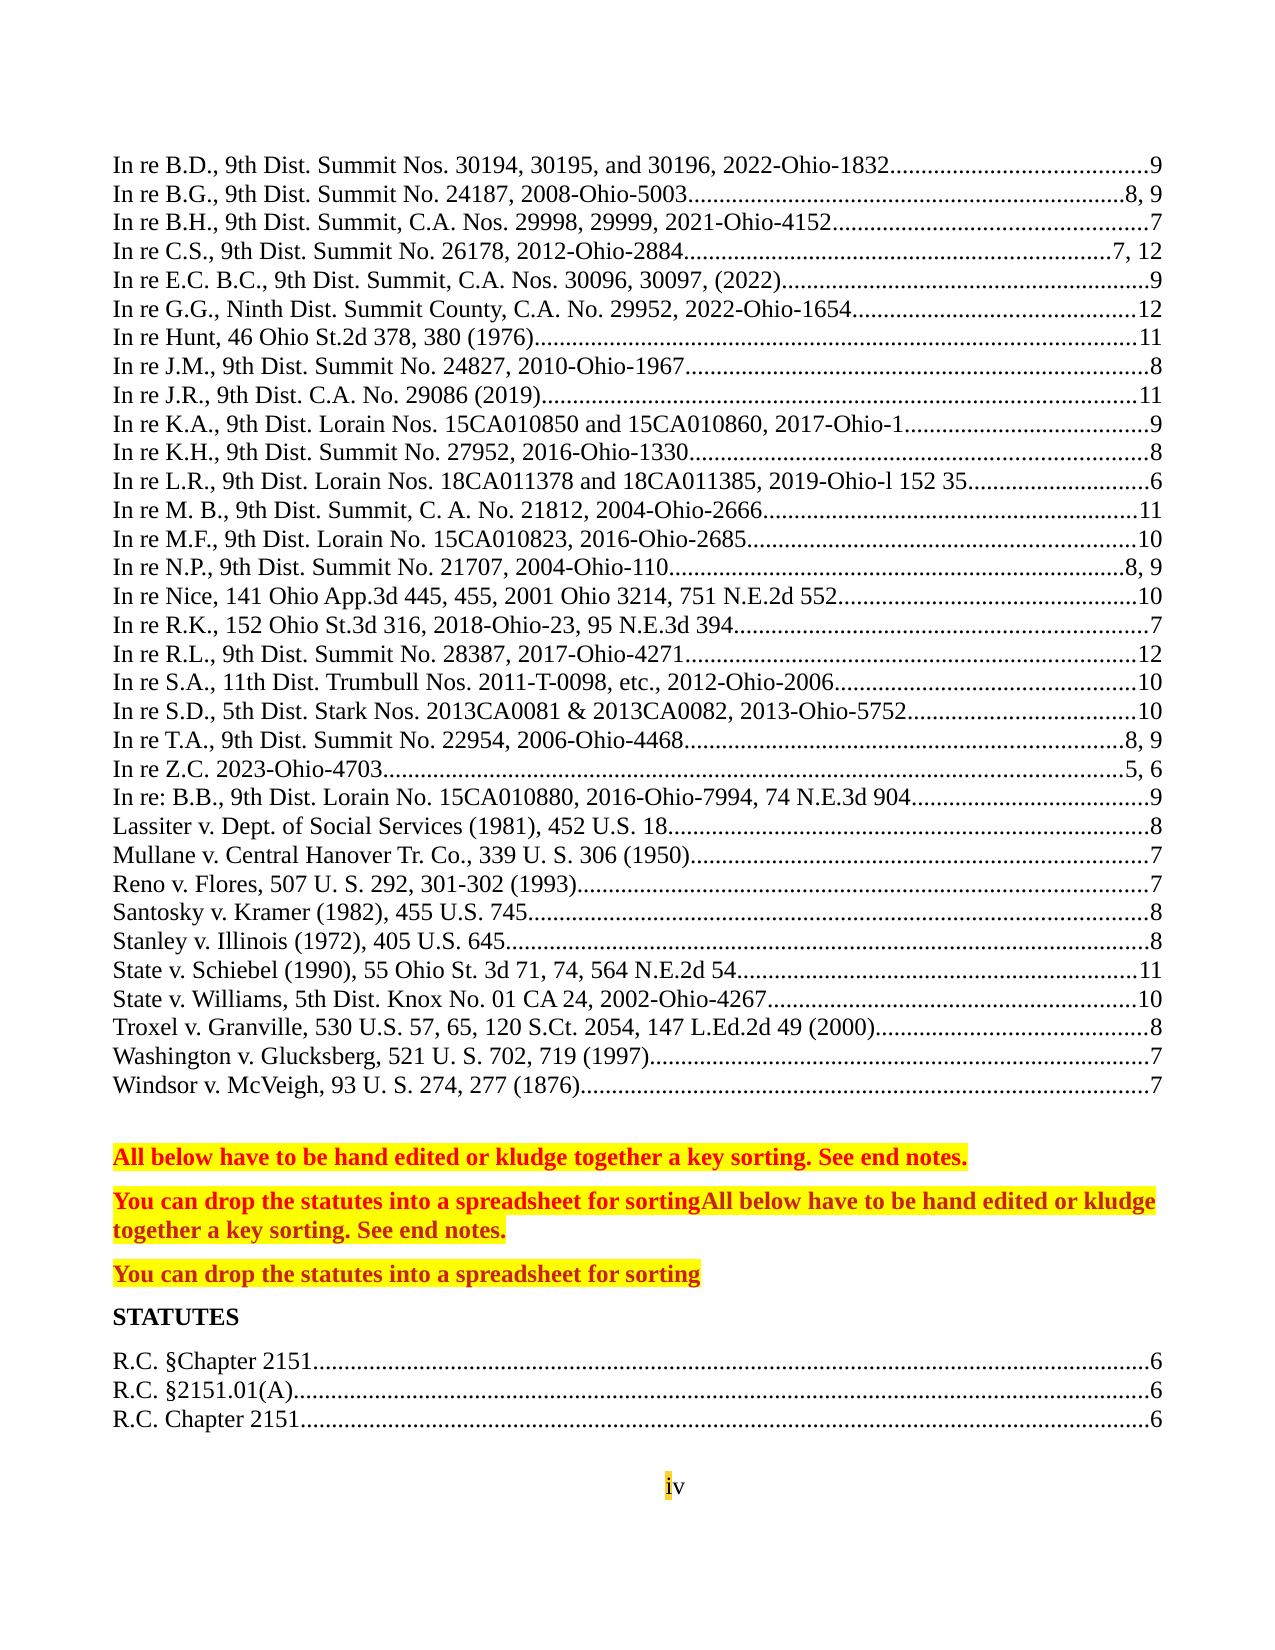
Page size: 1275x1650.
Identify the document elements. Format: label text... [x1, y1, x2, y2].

text In re K.H., 9th Dist. Summit No. 27952, 2016-Ohio-1330 8 [112, 437, 1162, 466]
text Troxel v. Granville, 530 U.S. 57, 65, 120 S.Ct. 2054, 147 L.Ed.2d 49 (2000) 8 [112, 1012, 1162, 1041]
text In re Hunt, 46 Ohio St.2d 378, 380 (1976) 11 [112, 322, 1162, 351]
text In re L.R., 9th Dist. Lorain Nos. 18CA011378 and 18CA011385, 2019-Ohio-l 152 35 6 [112, 466, 1162, 495]
subtitle STATUTES [112, 1302, 1162, 1331]
text In re K.A., 9th Dist. Lorain Nos. 15CA010850 and 15CA010860, 2017-Ohio-1 9 [112, 409, 1162, 437]
text You can drop the statutes into a spreadsheet for sortingAll below have to be hand edited or kludge together a key sorting. See end notes. [506, 1186, 1162, 1244]
text Washington v. Glucksberg, 521 U. S. 702, 719 (1997) 7 [112, 1041, 1162, 1070]
text In re J.M., 9th Dist. Summit No. 24827, 2010-Ohio-1967 8 [112, 351, 1162, 380]
text R.C. §Chapter 2151 6 [112, 1346, 1162, 1375]
text In re Nice, 141 Ohio App.3d 445, 455, 2001 Ohio 3214, 751 N.E.2d 552 10 [112, 581, 1162, 610]
text Mullane v. Central Hanover Tr. Co., 339 U. S. 306 (1950) 7 [112, 840, 1162, 869]
text You can drop the statutes into a spreadsheet for sorting [701, 1259, 1162, 1287]
text State v. Williams, 5th Dist. Knox No. 01 CA 24, 2002-Ohio-4267 10 [112, 984, 1162, 1012]
text Windsor v. McVeigh, 93 U. S. 274, 277 (1876) 7 [112, 1070, 1162, 1099]
text In re M.F., 9th Dist. Lorain No. 15CA010823, 2016-Ohio-2685 10 [112, 524, 1162, 552]
text In re J.R., 9th Dist. C.A. No. 29086 (2019) 11 [112, 380, 1162, 409]
text Lassiter v. Dept. of Social Services (1981), 452 U.S. 18 8 [112, 811, 1162, 840]
text In re B.D., 9th Dist. Summit Nos. 30194, 30195, and 30196, 2022-Ohio-1832 9 [112, 150, 1162, 179]
text In re M. B., 9th Dist. Summit, C. A. No. 21812, 2004-Ohio-2666 11 [112, 495, 1162, 524]
text In re: B.B., 9th Dist. Lorain No. 15CA010880, 2016-Ohio-7994, 74 N.E.3d 904 9 [112, 782, 1162, 811]
text Santosky v. Kramer (1982), 455 U.S. 745 8 [112, 897, 1162, 926]
text All below have to be hand edited or kludge together a key sorting. See end notes. [112, 1142, 1162, 1171]
text Reno v. Flores, 507 U. S. 292, 301-302 (1993) 7 [112, 869, 1162, 897]
text In re R.K., 152 Ohio St.3d 316, 2018-Ohio-23, 95 N.E.3d 394 7 [112, 610, 1162, 639]
text In re T.A., 9th Dist. Summit No. 22954, 2006-Ohio-4468 8, 9 [112, 725, 1162, 754]
text In re S.D., 5th Dist. Stark Nos. 2013CA0081 & 2013CA0082, 2013-Ohio-5752 10 [112, 696, 1162, 725]
text In re E.C. B.C., 9th Dist. Summit, C.A. Nos. 30096, 30097, (2022) 9 [112, 265, 1162, 294]
text Stanley v. Illinois (1972), 405 U.S. 645 8 [112, 926, 1162, 955]
text In re Z.C. 2023-Ohio-4703 5, 6 [112, 754, 1162, 782]
text In re G.G., Ninth Dist. Summit County, C.A. No. 29952, 2022-Ohio-1654 12 [112, 294, 1162, 322]
text In re S.A., 11th Dist. Trumbull Nos. 2011-T-0098, etc., 2012-Ohio-2006 10 [112, 667, 1162, 696]
text R.C. Chapter 2151 6 [112, 1404, 1162, 1432]
text In re R.L., 9th Dist. Summit No. 28387, 2017-Ohio-4271 12 [112, 639, 1162, 667]
text In re C.S., 9th Dist. Summit No. 26178, 2012-Ohio-2884 7, 12 [112, 236, 1162, 265]
text In re B.H., 9th Dist. Summit, C.A. Nos. 29998, 29999, 2021-Ohio-4152 7 [112, 207, 1162, 236]
text In re N.P., 9th Dist. Summit No. 21707, 2004-Ohio-110 8, 9 [112, 552, 1162, 581]
text In re B.G., 9th Dist. Summit No. 24187, 2008-Ohio-5003 8, 9 [112, 179, 1162, 207]
text State v. Schiebel (1990), 55 Ohio St. 3d 71, 74, 564 N.E.2d 54 11 [112, 955, 1162, 984]
text R.C. §2151.01(A) 6 [112, 1375, 1162, 1404]
